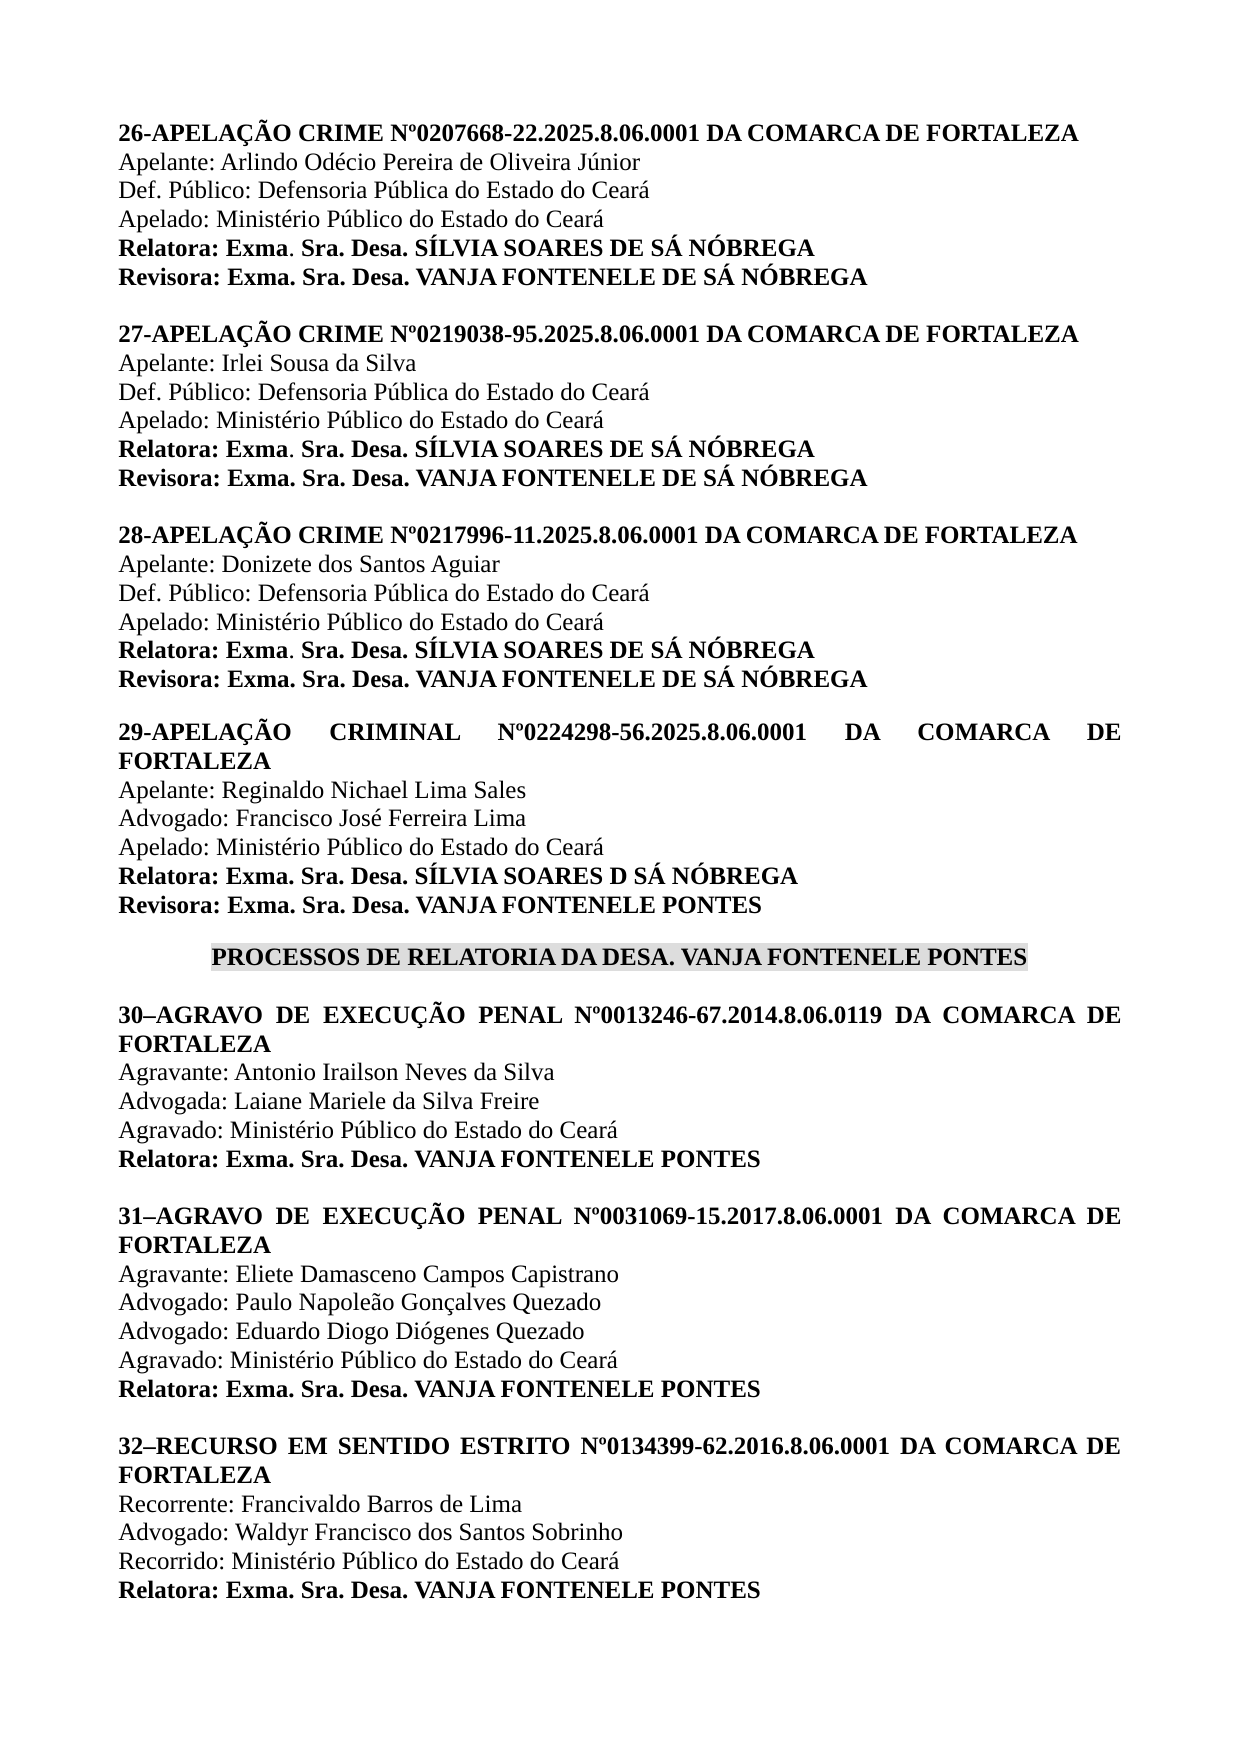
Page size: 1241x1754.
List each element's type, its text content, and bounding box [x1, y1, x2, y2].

text 31–AGRAVO DE EXECUÇÃO PENAL Nº0031069-15.2017.8.06.0001 DA COMARCA DE FORTALEZA [118, 1201, 1122, 1259]
text Def. Público: Defensoria Pública do Estado do Ceará [118, 176, 1122, 204]
text Revisora: Exma. Sra. Desa. VANJA FONTENELE PONTES [118, 890, 1122, 918]
text Relatora: Exma. Sra. Desa. SÍLVIA SOARES DE SÁ NÓBREGA [118, 636, 1122, 664]
text Revisora: Exma. Sra. Desa. VANJA FONTENELE DE SÁ NÓBREGA [118, 262, 1122, 291]
text Relatora: Exma. Sra. Desa. VANJA FONTENELE PONTES [118, 1374, 1122, 1402]
text Relatora: Exma. Sra. Desa. SÍLVIA SOARES D SÁ NÓBREGA [118, 861, 1122, 890]
text Def. Público: Defensoria Pública do Estado do Ceará [118, 377, 1122, 406]
text Apelante: Irlei Sousa da Silva [118, 348, 1122, 377]
text Agravante: Eliete Damasceno Campos Capistrano [118, 1259, 1122, 1287]
text 26-APELAÇÃO CRIME Nº0207668-22.2025.8.06.0001 DA COMARCA DE FORTALEZA [118, 118, 1122, 147]
text 29-APELAÇÃO CRIMINAL Nº0224298-56.2025.8.06.0001 DA COMARCA DE FORTALEZA [118, 717, 1122, 775]
text Advogado: Eduardo Diogo Diógenes Quezado [118, 1316, 1122, 1345]
text Agravado: Ministério Público do Estado do Ceará [118, 1115, 1122, 1144]
text Advogado: Paulo Napoleão Gonçalves Quezado [118, 1287, 1122, 1316]
text Apelante: Donizete dos Santos Aguiar [118, 549, 1122, 578]
text Apelado: Ministério Público do Estado do Ceará [118, 406, 1122, 434]
text Relatora: Exma. Sra. Desa. SÍLVIA SOARES DE SÁ NÓBREGA [118, 434, 1122, 463]
text Advogado: Waldyr Francisco dos Santos Sobrinho [118, 1517, 1122, 1546]
text Apelante: Arlindo Odécio Pereira de Oliveira Júnior [118, 147, 1122, 176]
text Recorrido: Ministério Público do Estado do Ceará [118, 1546, 1122, 1575]
text Agravado: Ministério Público do Estado do Ceará [118, 1345, 1122, 1374]
text Agravante: Antonio Irailson Neves da Silva [118, 1057, 1122, 1086]
text 27-APELAÇÃO CRIME Nº0219038-95.2025.8.06.0001 DA COMARCA DE FORTALEZA [118, 319, 1122, 348]
text Apelado: Ministério Público do Estado do Ceará [118, 204, 1122, 233]
text Apelado: Ministério Público do Estado do Ceará [118, 607, 1122, 636]
text Relatora: Exma. Sra. Desa. SÍLVIA SOARES DE SÁ NÓBREGA [118, 233, 1122, 262]
text Relatora: Exma. Sra. Desa. VANJA FONTENELE PONTES [118, 1144, 1122, 1172]
text Revisora: Exma. Sra. Desa. VANJA FONTENELE DE SÁ NÓBREGA [118, 664, 1122, 693]
text Apelante: Reginaldo Nichael Lima Sales [118, 775, 1122, 803]
text Relatora: Exma. Sra. Desa. VANJA FONTENELE PONTES [118, 1575, 1122, 1604]
text Advogado: Francisco José Ferreira Lima [118, 803, 1122, 832]
text Revisora: Exma. Sra. Desa. VANJA FONTENELE DE SÁ NÓBREGA [118, 463, 1122, 492]
text 30–AGRAVO DE EXECUÇÃO PENAL Nº0013246-67.2014.8.06.0119 DA COMARCA DE FORTALEZA [118, 1000, 1122, 1057]
text Apelado: Ministério Público do Estado do Ceará [118, 832, 1122, 861]
text Def. Público: Defensoria Pública do Estado do Ceará [118, 578, 1122, 607]
text 32–RECURSO EM SENTIDO ESTRITO Nº0134399-62.2016.8.06.0001 DA COMARCA DE FORTALEZA [118, 1431, 1122, 1489]
text Recorrente: Francivaldo Barros de Lima [118, 1489, 1122, 1517]
text PROCESSOS DE RELATORIA DA DESA. VANJA FONTENELE PONTES [117, 942, 1122, 971]
text 28-APELAÇÃO CRIME Nº0217996-11.2025.8.06.0001 DA COMARCA DE FORTALEZA [118, 521, 1122, 549]
text Advogada: Laiane Mariele da Silva Freire [118, 1086, 1122, 1115]
